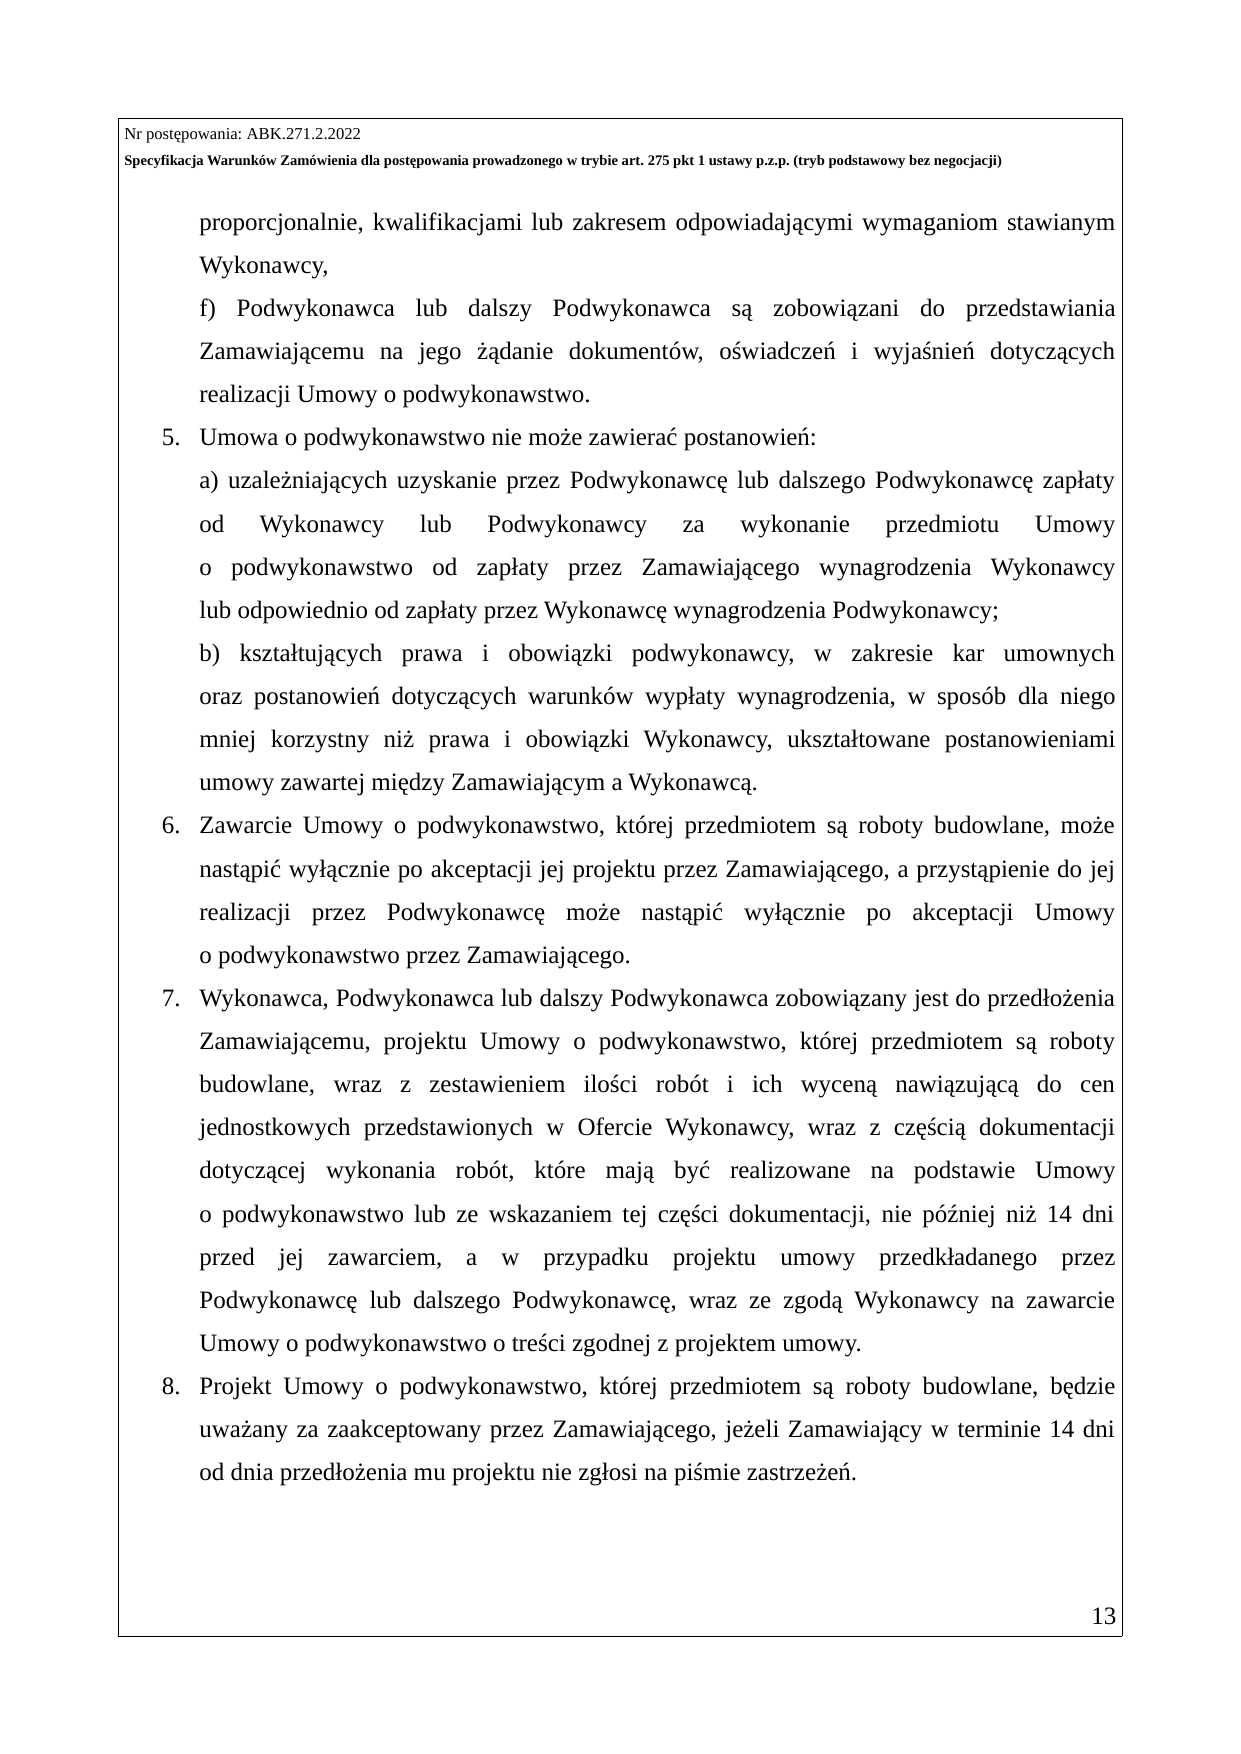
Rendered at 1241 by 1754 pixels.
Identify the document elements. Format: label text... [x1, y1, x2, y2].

text f) Podwykonawca lub dalszy Podwykonawca są zobowiązani do przedstawiania Zamawiającemu na jego żądanie dokumentów, oświadczeń i wyjaśnień dotyczących realizacji Umowy o podwykonawstwo. [199, 293, 1116, 408]
list Projekt Umowy o podwykonawstwo, której przedmiotem są roboty budowlane, będzie uważany za zaakceptowany przez Zamawiającego, jeżeli Zamawiający w terminie 14 dni od dnia przedłożenia mu projektu nie zgłosi na piśmie zastrzeżeń. [162, 1371, 1116, 1486]
list Wykonawca, Podwykonawca lub dalszy Podwykonawca zobowiązany jest do przedłożenia Zamawiającemu, projektu Umowy o podwykonawstwo, której przedmiotem są roboty budowlane, wraz z zestawieniem ilości robót i ich wyceną nawiązującą do cen jednostkowych przedstawionych w Ofercie Wykonawcy, wraz z częścią dokumentacji dotyczącej wykonania robót, które mają być realizowane na podstawie Umowy o podwykonawstwo lub ze wskazaniem tej części dokumentacji, nie później niż 14 dni przed jej zawarciem, a w przypadku projektu umowy przedkładanego przez Podwykonawcę lub dalszego Podwykonawcę, wraz ze zgodą Wykonawcy na zawarcie Umowy o podwykonawstwo o treści zgodnej z projektem umowy. [162, 983, 1116, 1357]
text proporcjonalnie, kwalifikacjami lub zakresem odpowiadającymi wymaganiom stawianym Wykonawcy, [199, 207, 1116, 279]
text b) kształtujących prawa i obowiązki podwykonawcy, w zakresie kar umownych oraz postanowień dotyczących warunków wypłaty wynagrodzenia, w sposób dla niego mniej korzystny niż prawa i obowiązki Wykonawcy, ukształtowane postanowieniami umowy zawartej między Zamawiającym a Wykonawcą. [199, 638, 1116, 796]
list Zawarcie Umowy o podwykonawstwo, której przedmiotem są roboty budowlane, może nastąpić wyłącznie po akceptacji jej projektu przez Zamawiającego, a przystąpienie do jej realizacji przez Podwykonawcę może nastąpić wyłącznie po akceptacji Umowy o podwykonawstwo przez Zamawiającego. [162, 811, 1116, 969]
list Umowa o podwykonawstwo nie może zawierać postanowień: [162, 422, 1116, 451]
text a) uzależniających uzyskanie przez Podwykonawcę lub dalszego Podwykonawcę zapłaty od Wykonawcy lub Podwykonawcy za wykonanie przedmiotu Umowy o podwykonawstwo od zapłaty przez Zamawiającego wynagrodzenia Wykonawcy lub odpowiednio od zapłaty przez Wykonawcę wynagrodzenia Podwykonawcy; [199, 466, 1116, 624]
